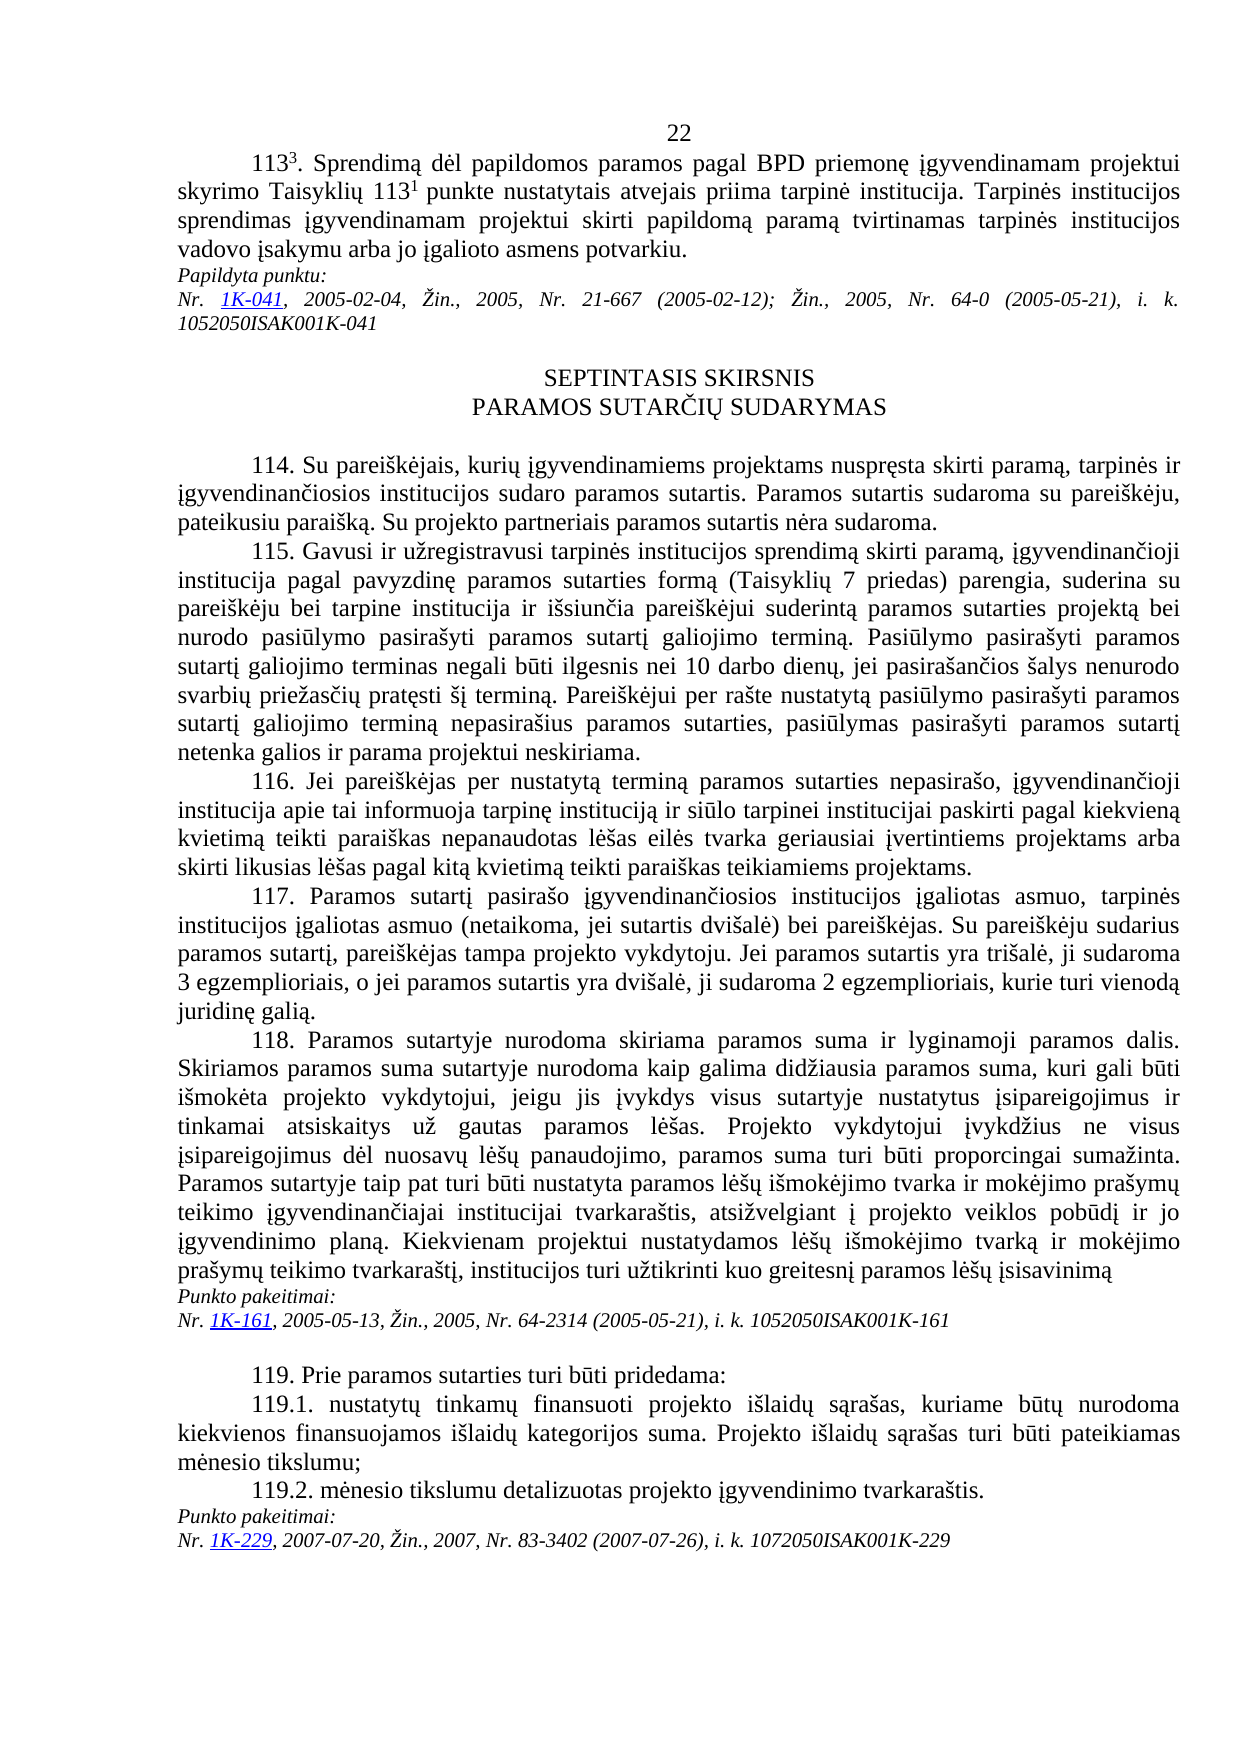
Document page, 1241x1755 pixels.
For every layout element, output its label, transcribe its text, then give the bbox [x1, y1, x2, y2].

text 119.1. nustatytų tinkamų finansuoti projekto išlaidų sąrašas, kuriame būtų nurodoma kiekvienos finansuojamos išlaidų kategorijos suma. Projekto išlaidų sąrašas turi būti pateikiamas mėnesio tikslumu; [177, 1389, 1181, 1475]
text 118. Paramos sutartyje nurodoma skiriama paramos suma ir lyginamoji paramos dalis. Skiriamos paramos suma sutartyje nurodoma kaip galima didžiausia paramos suma, kuri gali būti išmokėta projekto vykdytojui, jeigu jis įvykdys visus sutartyje nustatytus įsipareigojimus ir tinkamai atsiskaitys už gautas paramos lėšas. Projekto vykdytojui įvykdžius ne visus įsipareigojimus dėl nuosavų lėšų panaudojimo, paramos suma turi būti proporcingai sumažinta. Paramos sutartyje taip pat turi būti nustatyta paramos lėšų išmokėjimo tvarka ir mokėjimo prašymų teikimo įgyvendinančiajai institucijai tvarkaraštis, atsižvelgiant į projekto veiklos pobūdį ir jo įgyvendinimo planą. Kiekvienam projektui nustatydamos lėšų išmokėjimo tvarką ir mokėjimo prašymų teikimo tvarkaraštį, institucijos turi užtikrinti kuo greitesnį paramos lėšų įsisavinimą [177, 1025, 1181, 1283]
text 117. Paramos sutartį pasirašo įgyvendinančiosios institucijos įgaliotas asmuo, tarpinės institucijos įgaliotas asmuo (netaikoma, jei sutartis dvišalė) bei pareiškėjas. Su pareiškėju sudarius paramos sutartį, pareiškėjas tampa projekto vykdytoju. Jei paramos sutartis yra trišalė, ji sudaroma 3 egzemplioriais, o jei paramos sutartis yra dvišalė, ji sudaroma 2 egzemplioriais, kurie turi vienodą juridinę galią. [177, 881, 1181, 1025]
text 119. Prie paramos sutarties turi būti pridedama: [177, 1360, 1181, 1389]
text 114. Su pareiškėjais, kurių įgyvendinamiems projektams nuspręsta skirti paramą, tarpinės ir įgyvendinančiosios institucijos sudaro paramos sutartis. Paramos sutartis sudaroma su pareiškėju, pateikusiu paraišką. Su projekto partneriais paramos sutartis nėra sudaroma. [177, 450, 1181, 536]
text 1133. Sprendimą dėl papildomos paramos pagal BPD priemonę įgyvendinamam projektui skyrimo Taisyklių 1131 punkte nustatytais atvejais priima tarpinė institucija. Tarpinės institucijos sprendimas įgyvendinamam projektui skirti papildomą paramą tvirtinamas tarpinės institucijos vadovo įsakymu arba jo įgalioto asmens potvarkiu. [177, 148, 1181, 263]
text Papildyta punktu: [177, 263, 1181, 287]
text PARAMOS SUTARČIŲ SUDARYMAS [177, 392, 1181, 421]
text 119.2. mėnesio tikslumu detalizuotas projekto įgyvendinimo tvarkaraštis. [177, 1475, 1181, 1504]
text Punkto pakeitimai: [177, 1504, 1181, 1528]
text 116. Jei pareiškėjas per nustatytą terminą paramos sutarties nepasirašo, įgyvendinančioji institucija apie tai informuoja tarpinę instituciją ir siūlo tarpinei institucijai paskirti pagal kiekvieną kvietimą teikti paraiškas nepanaudotas lėšas eilės tvarka geriausiai įvertintiems projektams arba skirti likusias lėšas pagal kitą kvietimą teikti paraiškas teikiamiems projektams. [177, 766, 1181, 881]
text Nr. 1K-041, 2005-02-04, Žin., 2005, Nr. 21-667 (2005-02-12); Žin., 2005, Nr. 64-0 (2005-05-21), i. k. 1052050ISAK001K-041 [177, 287, 1181, 335]
text SEPTINTASIS SKIRSNIS [177, 363, 1181, 392]
text Nr. 1K-229, 2007-07-20, Žin., 2007, Nr. 83-3402 (2007-07-26), i. k. 1072050ISAK001K-229 [177, 1528, 1181, 1552]
text Nr. 1K-161, 2005-05-13, Žin., 2005, Nr. 64-2314 (2005-05-21), i. k. 1052050ISAK001K-161 [177, 1308, 1181, 1332]
text Punkto pakeitimai: [177, 1283, 1181, 1308]
text 115. Gavusi ir užregistravusi tarpinės institucijos sprendimą skirti paramą, įgyvendinančioji institucija pagal pavyzdinę paramos sutarties formą (Taisyklių 7 priedas) parengia, suderina su pareiškėju bei tarpine institucija ir išsiunčia pareiškėjui suderintą paramos sutarties projektą bei nurodo pasiūlymo pasirašyti paramos sutartį galiojimo terminą. Pasiūlymo pasirašyti paramos sutartį galiojimo terminas negali būti ilgesnis nei 10 darbo dienų, jei pasirašančios šalys nenurodo svarbių priežasčių pratęsti šį terminą. Pareiškėjui per rašte nustatytą pasiūlymo pasirašyti paramos sutartį galiojimo terminą nepasirašius paramos sutarties, pasiūlymas pasirašyti paramos sutartį netenka galios ir parama projektui neskiriama. [177, 536, 1181, 766]
